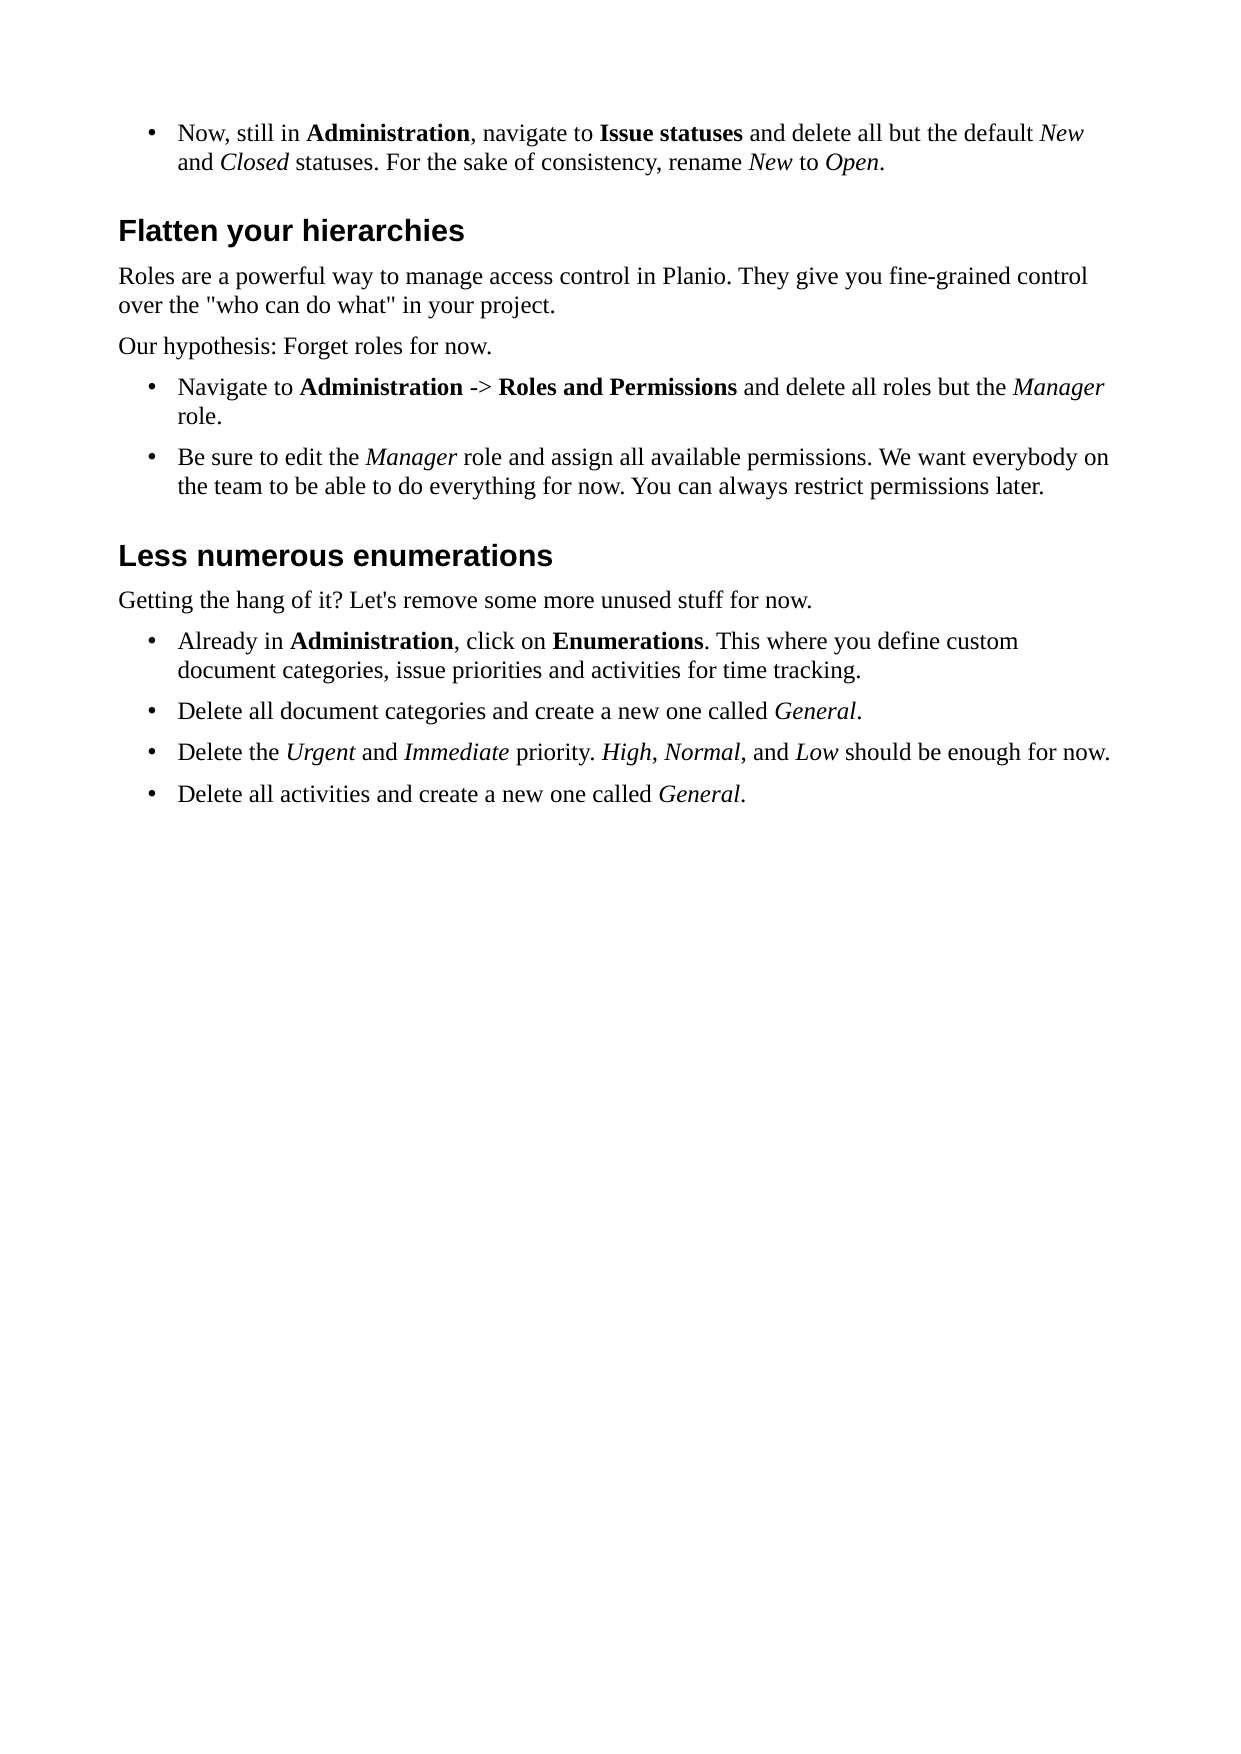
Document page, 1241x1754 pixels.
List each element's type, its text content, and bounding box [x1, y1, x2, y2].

list Navigate to Administration -> Roles and Permissions and delete all roles but the Manager role. [148, 372, 1122, 430]
subtitle Less numerous enumerations [118, 537, 1122, 572]
text Getting the hang of it? Let's remove some more unused stuff for now. [118, 585, 1122, 614]
subtitle Flatten your hierarchies [118, 213, 1122, 248]
list Delete all activities and create a new one called General. [148, 779, 1122, 807]
list Already in Administration, click on Enumerations. This where you define custom document categories, issue priorities and activities for time tracking. [148, 626, 1122, 684]
text Roles are a powerful way to manage access control in Planio. They give you fine-grained control over the "who can do what" in your project. [118, 261, 1122, 318]
list Be sure to edit the Manager role and assign all available permissions. We want everybody on the team to be able to do everything for now. You can always restrict permissions later. [148, 442, 1122, 500]
list Delete all document categories and create a new one called General. [148, 696, 1122, 725]
list Now, still in Administration, navigate to Issue statuses and delete all but the default New and Closed statuses. For the sake of consistency, rename New to Open. [148, 118, 1122, 176]
text Our hypothesis: Forget roles for now. [118, 331, 1122, 360]
list Delete the Urgent and Immediate priority. High, Normal, and Low should be enough for now. [148, 737, 1122, 766]
